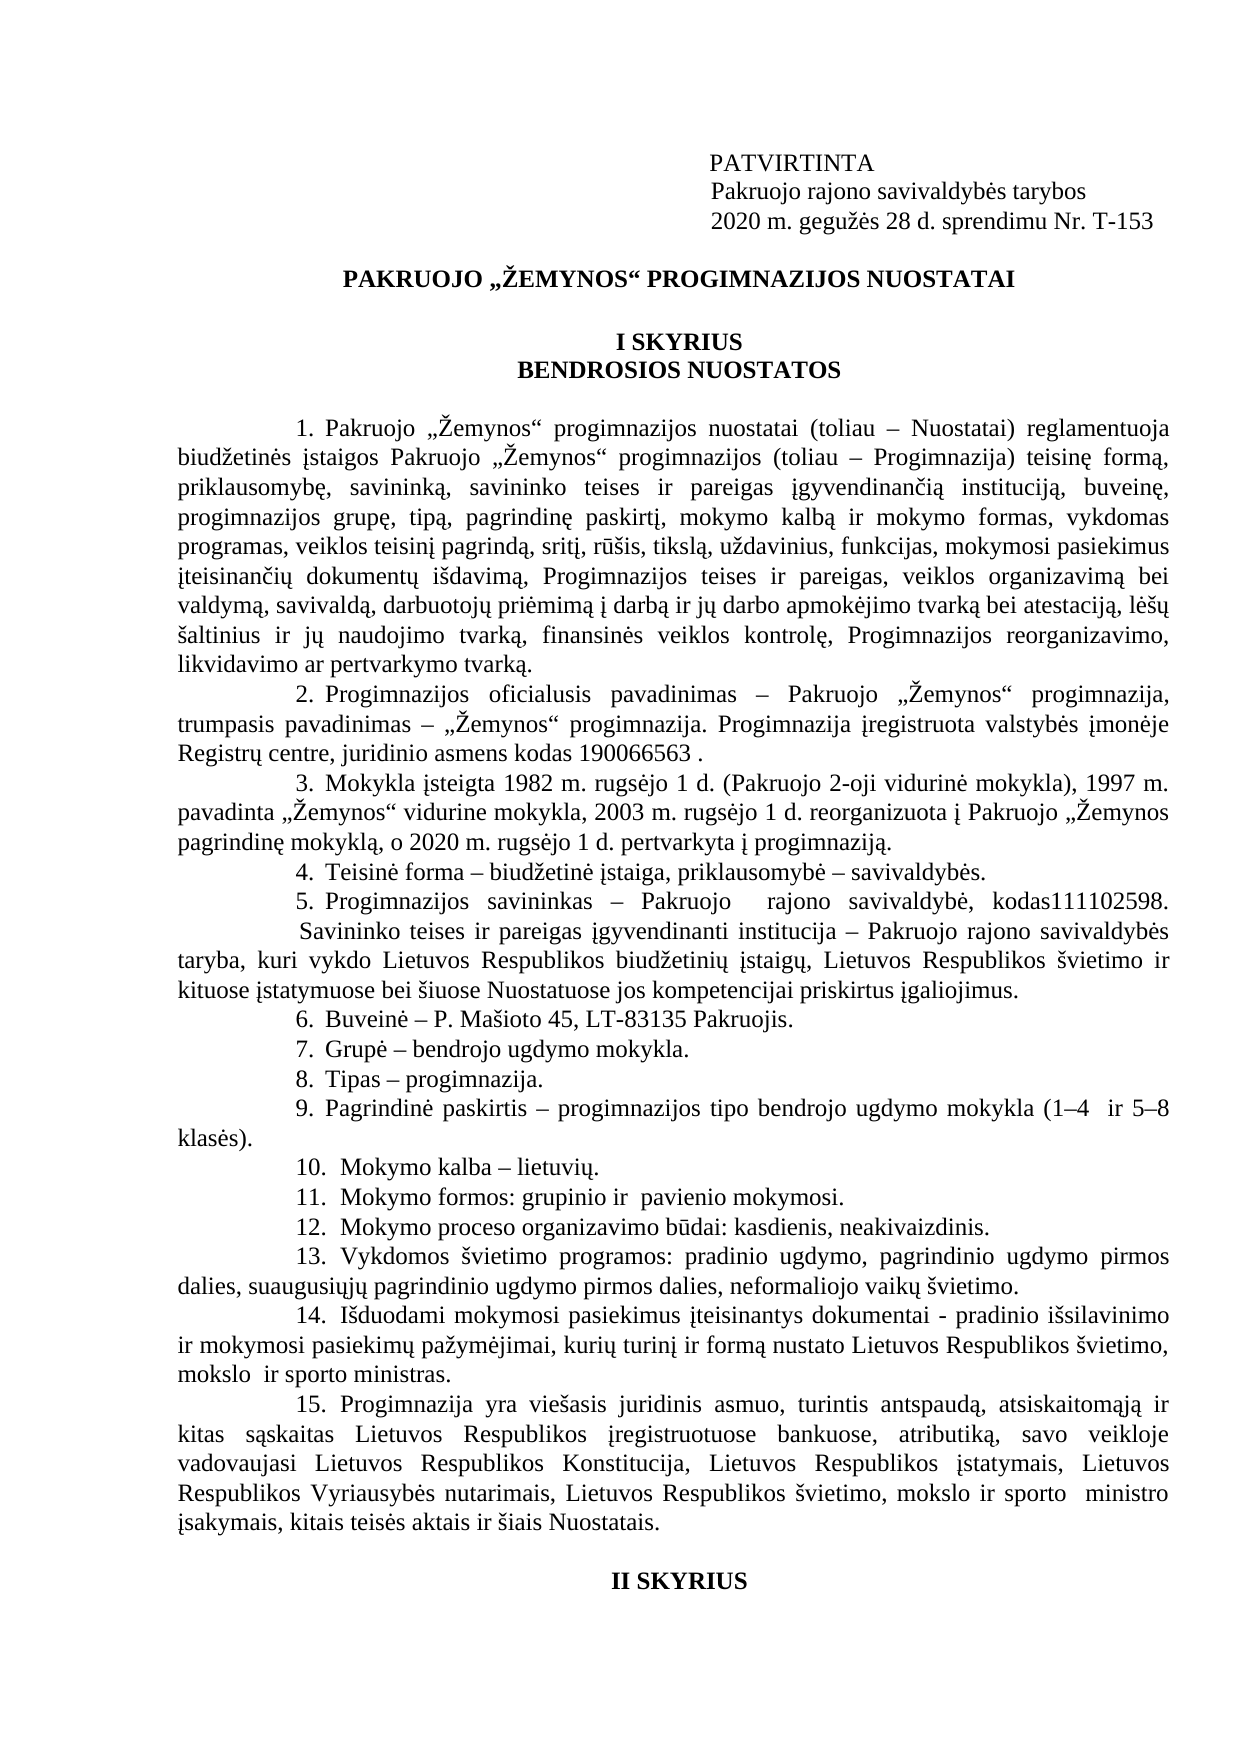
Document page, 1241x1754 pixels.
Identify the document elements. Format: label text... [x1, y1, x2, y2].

text II SKYRIUS [177, 1566, 1181, 1594]
text 10. Mokymo kalba – lietuvių. [177, 1152, 1170, 1181]
text 11. Mokymo formos: grupinio ir pavienio mokymosi. [177, 1182, 1170, 1211]
text 12. Mokymo proceso organizavimo būdai: kasdienis, neakivaizdinis. [177, 1212, 1170, 1240]
text PATVIRTINTA [620, 148, 1181, 176]
text 5. Progimnazijos savininkas – Pakruojo rajono savivaldybė, kodas111102598. 111102598 Savininko teises ir pareigas įgyvendinanti institucija – Pakruojo rajono savivaldybės taryba, kuri vykdo Lietuvos Respublikos biudžetinių įstaigų, Lietuvos Respublikos švietimo ir kituose įstatymuose bei šiuose Nuostatuose jos kompetencijai priskirtus įgaliojimus. [177, 886, 1170, 1004]
text BENDROSIOS NUOSTATOS [177, 355, 1181, 384]
text 6. Buveinė – P. Mašioto 45, LT-83135 Pakruojis. [177, 1004, 1170, 1033]
text 9. Pagrindinė paskirtis – progimnazijos tipo bendrojo ugdymo mokykla (1–4 ir 5–8 klasės). [177, 1093, 1170, 1152]
text 14. Išduodami mokymosi pasiekimus įteisinantys dokumentai - pradinio išsilavinimo ir mokymosi pasiekimų pažymėjimai, kurių turinį ir formą nustato Lietuvos Respublikos švietimo, mokslo ir sporto ministras. [177, 1300, 1170, 1388]
text 2. Progimnazijos oficialusis pavadinimas – Pakruojo „Žemynos“ progimnazija, trumpasis pavadinimas – „Žemynos“ progimnazija. Progimnazija įregistruota valstybės įmonėje Registrų centre, juridinio asmens kodas 190066563 . [177, 679, 1170, 767]
text 1. Pakruojo „Žemynos“ progimnazijos nuostatai (toliau – Nuostatai) reglamentuoja biudžetinės įstaigos Pakruojo „Žemynos“ progimnazijos (toliau – Progimnazija) teisinę formą, priklausomybę, savininką, savininko teises ir pareigas įgyvendinančią instituciją, buveinę, progimnazijos grupę, tipą, pagrindinę paskirtį, mokymo kalbą ir mokymo formas, vykdomas programas, veiklos teisinį pagrindą, sritį, rūšis, tikslą, uždavinius, funkcijas, mokymosi pasiekimus įteisinančių dokumentų išdavimą, Progimnazijos teises ir pareigas, veiklos organizavimą bei valdymą, savivaldą, darbuotojų priėmimą į darbą ir jų darbo apmokėjimo tvarką bei atestaciją, lėšų šaltinius ir jų naudojimo tvarką, finansinės veiklos kontrolę, Progimnazijos reorganizavimo, likvidavimo ar pertvarkymo tvarką. [177, 413, 1170, 678]
text I SKYRIUS [177, 327, 1181, 355]
text 13. Vykdomos švietimo programos: pradinio ugdymo, pagrindinio ugdymo pirmos dalies, suaugusiųjų pagrindinio ugdymo pirmos dalies, neformaliojo vaikų švietimo. [177, 1241, 1170, 1299]
text 2020 m. gegužės 28 d. sprendimu Nr. T-153 [620, 206, 1170, 235]
text 8. Tipas – progimnazija. [177, 1064, 1170, 1092]
text Pakruojo rajono savivaldybės tarybos [620, 176, 1170, 205]
text 3. Mokykla įsteigta 1982 m. rugsėjo 1 d. (Pakruojo 2-oji vidurinė mokykla), 1997 m. pavadinta „Žemynos“ vidurine mokykla, 2003 m. rugsėjo 1 d. reorganizuota į Pakruojo „Žemynos pagrindinę mokyklą, o 2020 m. rugsėjo 1 d. pertvarkyta į progimnaziją. [177, 768, 1170, 856]
text 4. Teisinė forma – biudžetinė įstaiga, priklausomybė – savivaldybės. [177, 857, 1170, 885]
text PAKRUOJO „ŽEMYNOS“ PROGIMNAZIJOS NUOSTATAI [177, 264, 1181, 293]
text 15. Progimnazija yra viešasis juridinis asmuo, turintis antspaudą, atsiskaitomąją ir kitas sąskaitas Lietuvos Respublikos įregistruotuose bankuose, atributiką, savo veikloje vadovaujasi Lietuvos Respublikos Konstitucija, Lietuvos Respublikos įstatymais, Lietuvos Respublikos Vyriausybės nutarimais, Lietuvos Respublikos švietimo, mokslo ir sporto ministro įsakymais, kitais teisės aktais ir šiais Nuostatais. [177, 1389, 1170, 1536]
text 7. Grupė – bendrojo ugdymo mokykla. [177, 1034, 1170, 1063]
